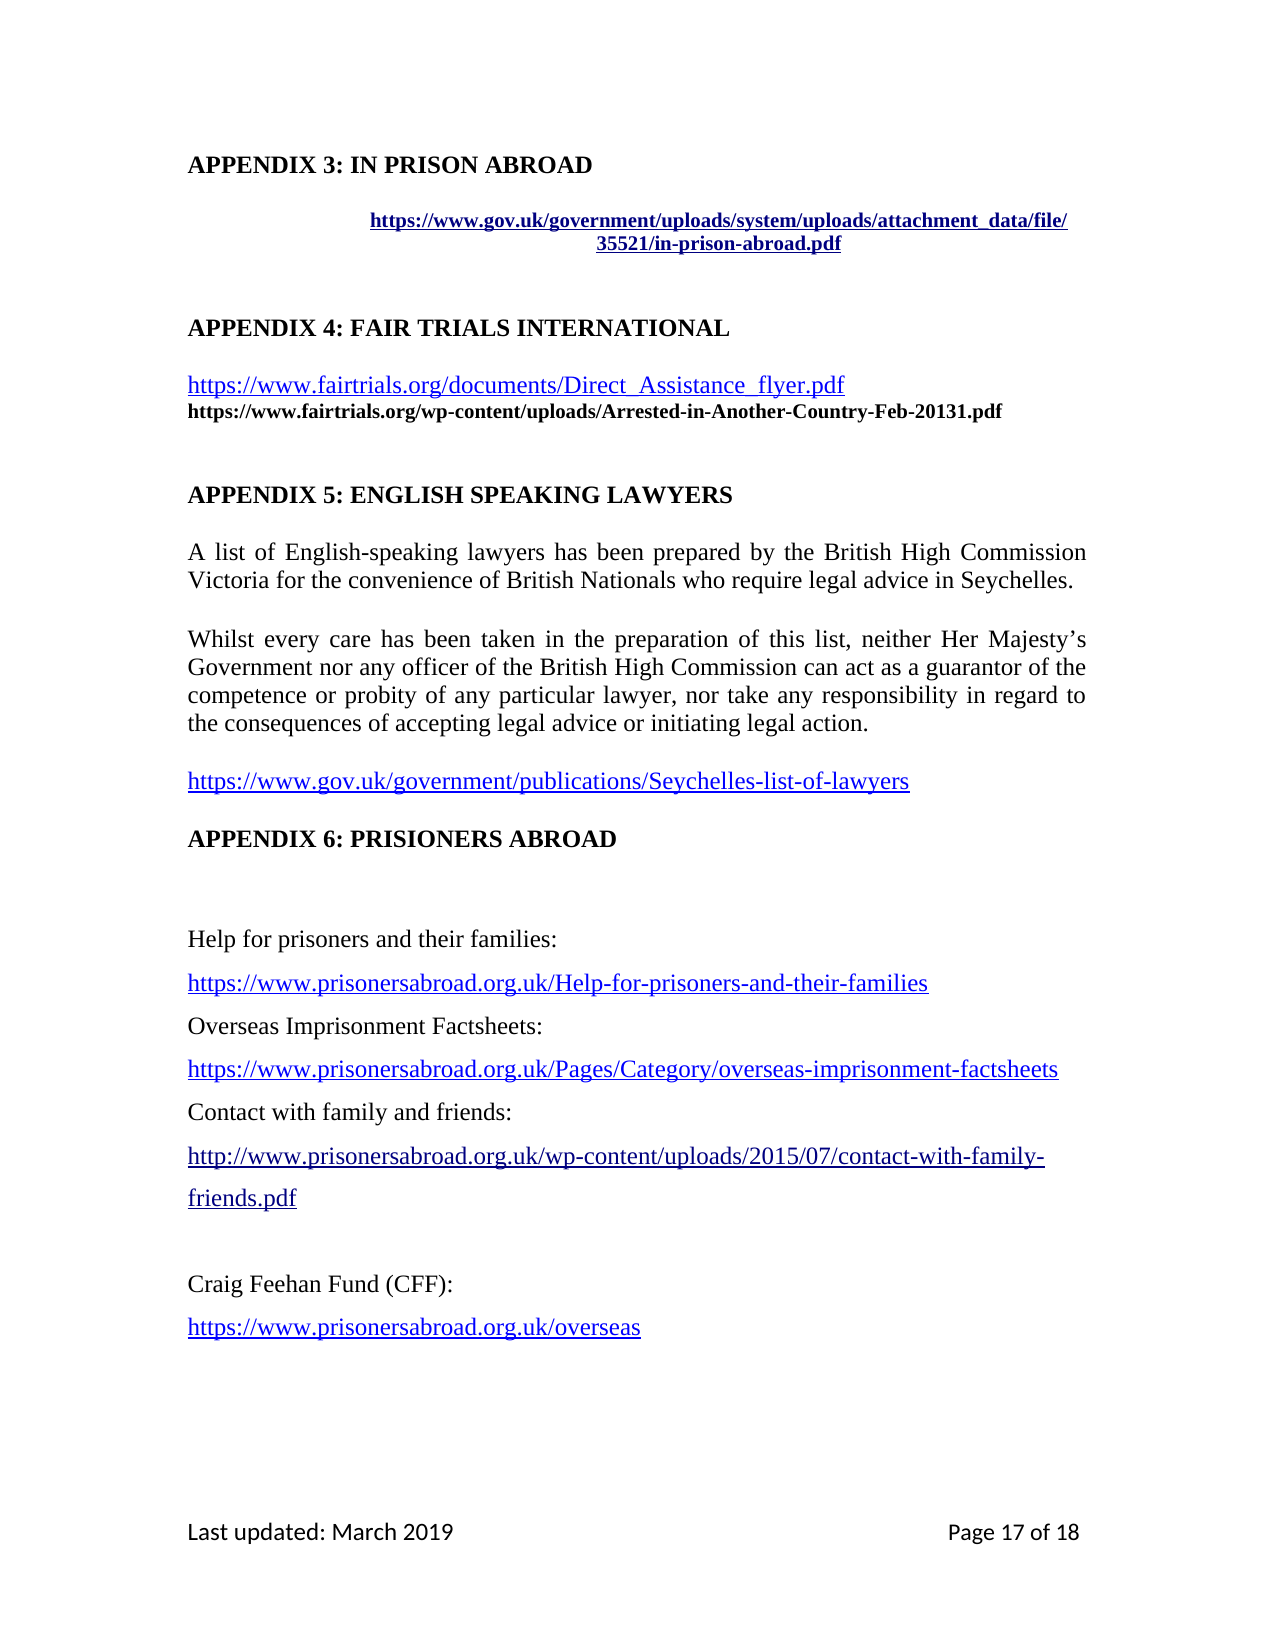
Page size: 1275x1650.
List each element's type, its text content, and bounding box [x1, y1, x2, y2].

text A list of English-speaking lawyers has been prepared by the British High Commission Victoria for the convenience of British Nationals who require legal advice in Seychelles. [187, 538, 1087, 594]
text https://www.prisonersabroad.org.uk/overseas [187, 1312, 1125, 1341]
text Contact with family and friends: [187, 1097, 1125, 1126]
text Last updated: March 2019 Page 17 of 18 [187, 1516, 1125, 1546]
text https://www.fairtrials.org/wp-content/uploads/Arrested-in-Another-Country-Feb-20131.pdf [187, 399, 1125, 423]
text http://www.prisonersabroad.org.uk/wp-content/uploads/2015/07/contact-with-family-friends.pdf [187, 1141, 1046, 1212]
text APPENDIX 5: ENGLISH SPEAKING LAWYERS [187, 480, 1125, 509]
text APPENDIX 4: FAIR TRIALS INTERNATIONAL [187, 313, 1125, 341]
text https://www.prisonersabroad.org.uk/Pages/Category/overseas-imprisonment-factsheets [187, 1054, 1125, 1083]
text https://www.gov.uk/government/uploads/system/uploads/attachment_data/file/35521/in-prison-abroad.pdf [339, 208, 1098, 255]
text https://www.fairtrials.org/documents/Direct_Assistance_flyer.pdf [187, 370, 1125, 398]
text Help for prisoners and their families: [187, 924, 1125, 953]
text APPENDIX 3: IN PRISON ABROAD [187, 150, 1125, 178]
text Whilst every care has been taken in the preparation of this list, neither Her Majesty’s Government nor any officer of the British High Commission can act as a guarantor of the competence or probity of any particular lawyer, nor take any responsibility in regard to the consequences of accepting legal advice or initiating legal action. [187, 624, 1087, 737]
text https://www.gov.uk/government/publications/Seychelles-list-of-lawyers [187, 766, 1125, 795]
text Craig Feehan Fund (CFF): [187, 1269, 1125, 1298]
text Overseas Imprisonment Factsheets: [187, 1011, 1125, 1039]
text APPENDIX 6: PRISIONERS ABROAD [187, 824, 1125, 853]
text https://www.prisonersabroad.org.uk/Help-for-prisoners-and-their-families [187, 968, 1125, 996]
